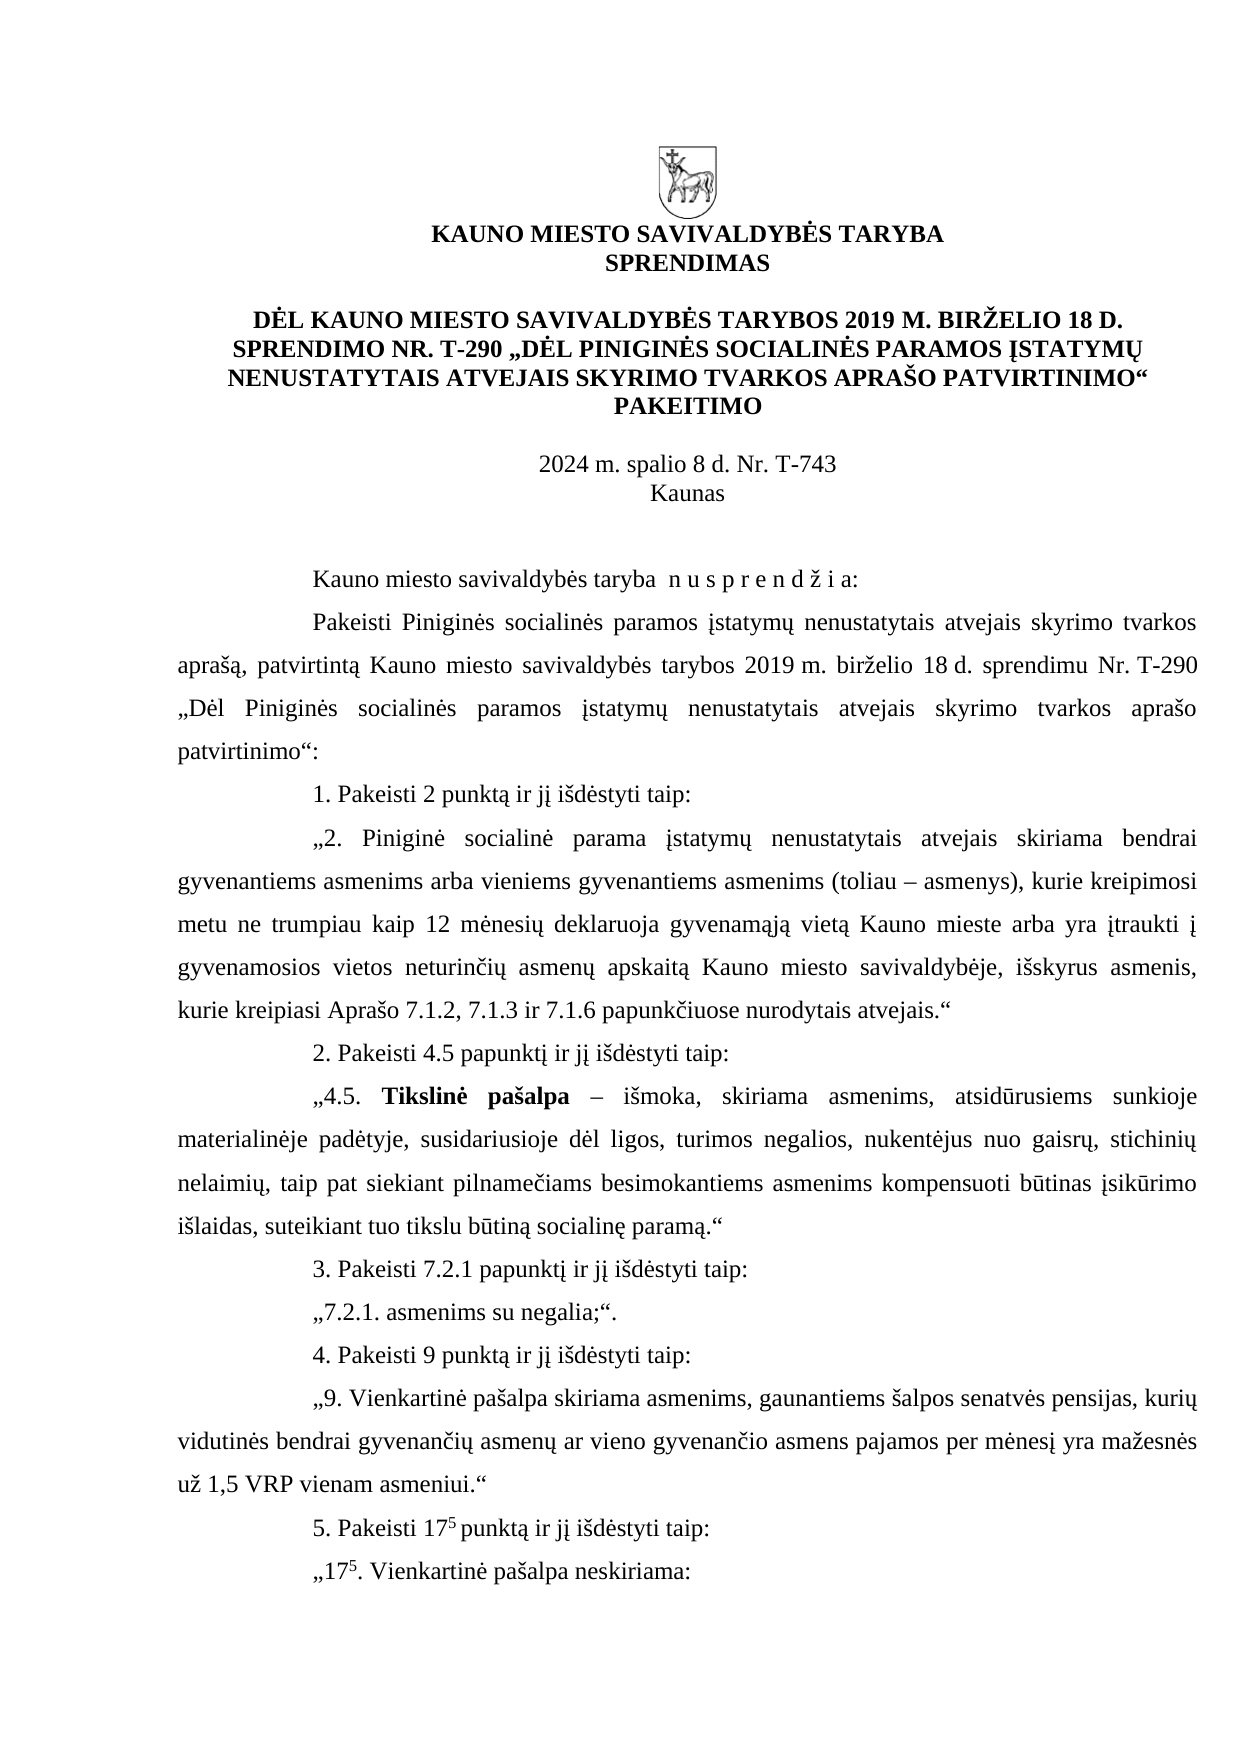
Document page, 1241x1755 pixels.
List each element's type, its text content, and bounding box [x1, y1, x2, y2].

text 1. Pakeisti 2 punktą ir jį išdėstyti taip: [177, 779, 1198, 808]
text 5. Pakeisti 175 punktą ir jį išdėstyti taip: [177, 1513, 1198, 1541]
text 4. Pakeisti 9 punktą ir jį išdėstyti taip: [177, 1340, 1198, 1369]
text KAUNO MIESTO SAVIVALDYBĖS TARYBA [177, 219, 1198, 248]
text Pakeisti Piniginės socialinės paramos įstatymų nenustatytais atvejais skyrimo tvarkos aprašą, patvirtintą Kauno miesto savivaldybės tarybos 2019 m. birželio 18 d. sprendimu Nr. T-290 „Dėl Piniginės socialinės paramos įstatymų nenustatytais atvejais skyrimo tvarkos aprašo patvirtinimo“: [177, 607, 1198, 765]
text „7.2.1. asmenims su negalia;“. [177, 1297, 1198, 1326]
text SPRENDIMAS [177, 248, 1198, 276]
text „2. Piniginė socialinė parama įstatymų nenustatytais atvejais skiriama bendrai gyvenantiems asmenims arba vieniems gyvenantiems asmenims (toliau – asmenys), kurie kreipimosi metu ne trumpiau kaip 12 mėnesių deklaruoja gyvenamąją vietą Kauno mieste arba yra įtraukti į gyvenamosios vietos neturinčių asmenų apskaitą Kauno miesto savivaldybėje, išskyrus asmenis, kurie kreipiasi Aprašo 7.1.2, 7.1.3 ir 7.1.6 papunkčiuose nurodytais atvejais.“ [177, 823, 1198, 1024]
text „175. Vienkartinė pašalpa neskiriama: [177, 1556, 1198, 1584]
text Kauno miesto savivaldybės taryba n u s p r e n d ž i a: [177, 564, 1198, 593]
text „9. Vienkartinė pašalpa skiriama asmenims, gaunantiems šalpos senatvės pensijas, kurių vidutinės bendrai gyvenančių asmenų ar vieno gyvenančio asmens pajamos per mėnesį yra mažesnės už 1,5 VRP vienam asmeniui.“ [177, 1383, 1198, 1498]
text DĖL KAUNO MIESTO SAVIVALDYBĖS TARYBOS 2019 M. BIRŽELIO 18 D. SPRENDIMO NR. T-290 „DĖL PINIGINĖS SOCIALINĖS PARAMOS ĮSTATYMŲ NENUSTATYTAIS ATVEJAIS SKYRIMO TVARKOS APRAŠO PATVIRTINIMO“ PAKEITIMO [178, 305, 1198, 420]
text 2. Pakeisti 4.5 papunktį ir jį išdėstyti taip: [177, 1038, 1198, 1067]
text Kaunas [177, 478, 1198, 506]
text 2024 m. spalio 8 d. Nr. T-743 [177, 449, 1198, 478]
text „4.5. Tikslinė pašalpa – išmoka, skiriama asmenims, atsidūrusiems sunkioje materialinėje padėtyje, susidariusioje dėl ligos, turimos negalios, nukentėjus nuo gaisrų, stichinių nelaimių, taip pat siekiant pilnamečiams besimokantiems asmenims kompensuoti būtinas įsikūrimo išlaidas, suteikiant tuo tikslu būtiną socialinę paramą.“ [177, 1081, 1198, 1239]
text 3. Pakeisti 7.2.1 papunktį ir jį išdėstyti taip: [177, 1254, 1198, 1283]
